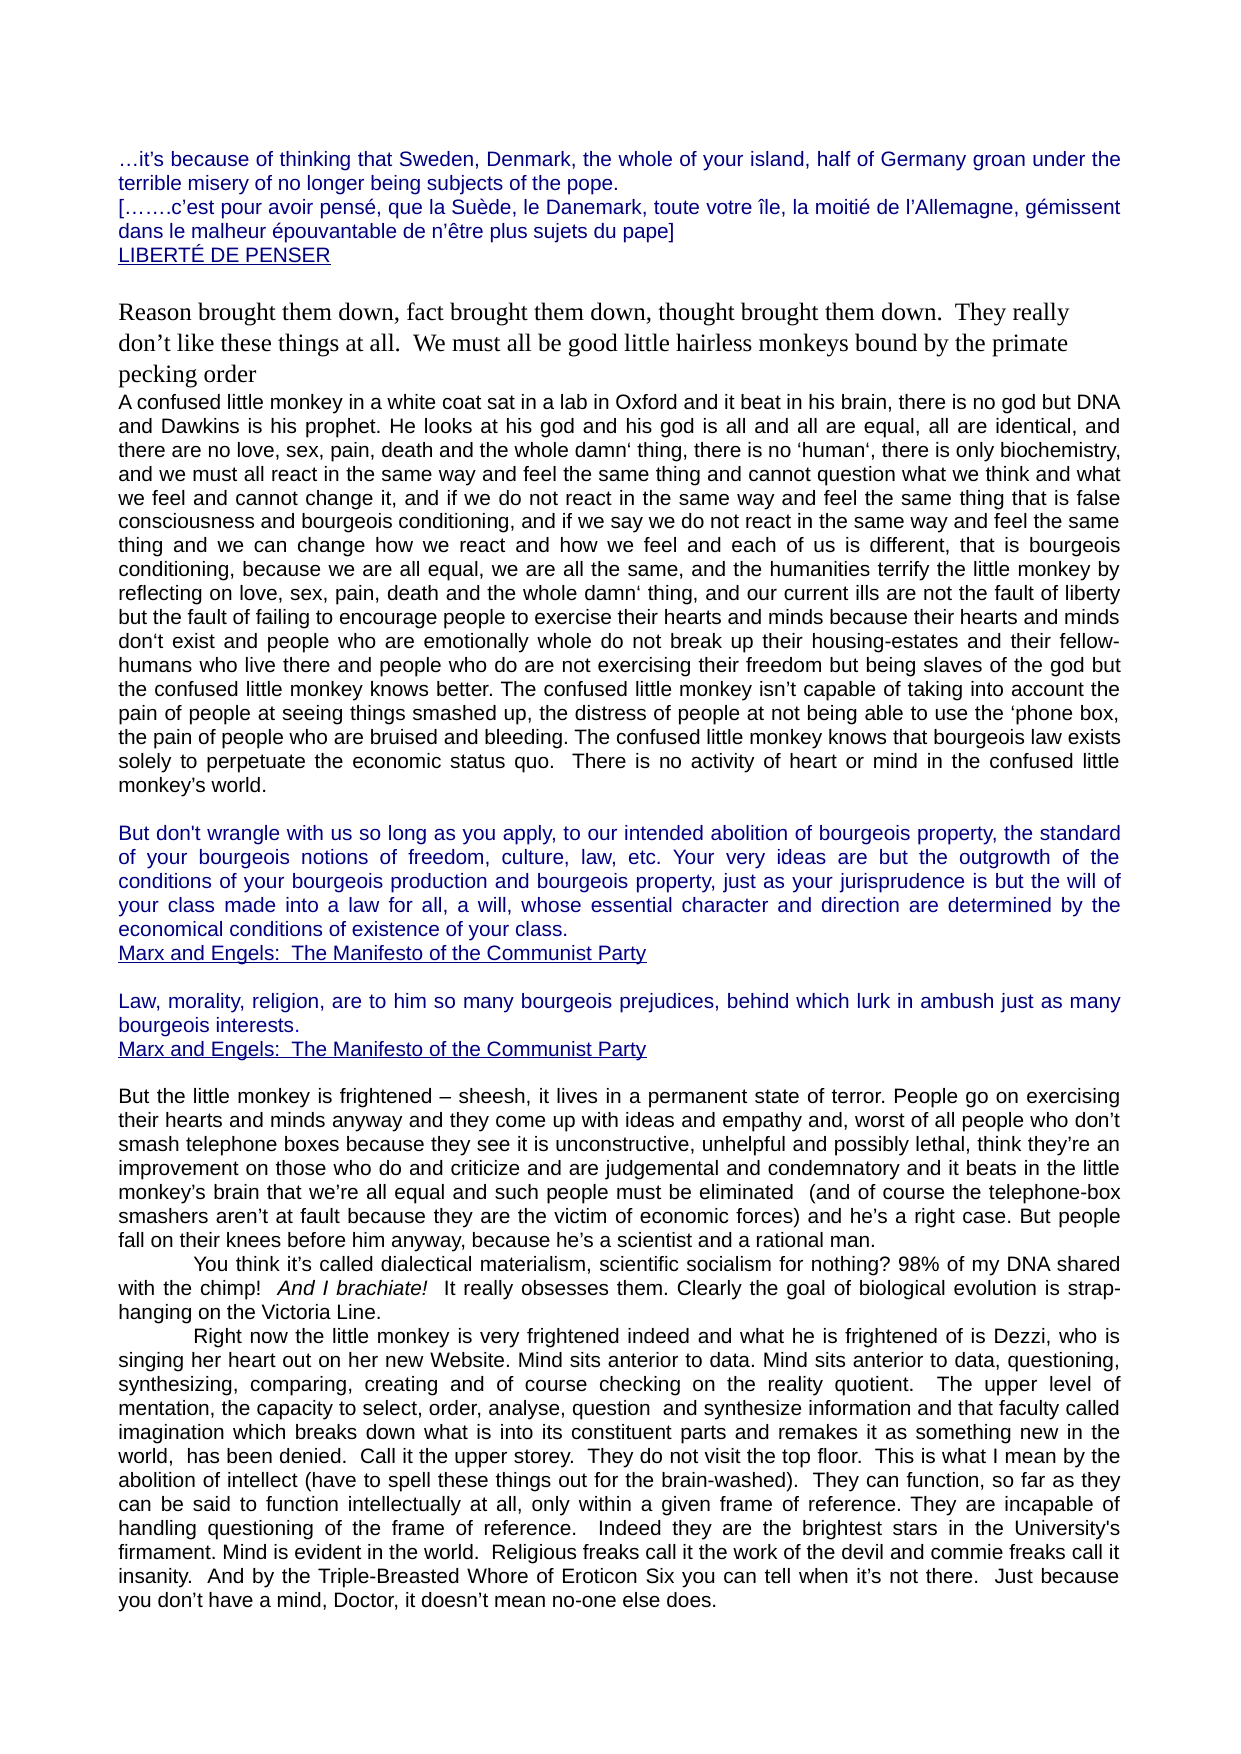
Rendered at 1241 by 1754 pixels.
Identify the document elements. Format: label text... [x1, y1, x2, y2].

text LIBERTÉ DE PENSER [118, 243, 1122, 267]
text …it’s because of thinking that Sweden, Denmark, the whole of your island, half of Germany groan under the terrible misery of no longer being subjects of the pope. [118, 147, 1122, 195]
text Reason brought them down, fact brought them down, thought brought them down. They really don’t like these things at all. We must all be good little hairless monkeys bound by the primate pecking order [118, 297, 1122, 388]
text Law, morality, religion, are to him so many bourgeois prejudices, behind which lurk in ambush just as many bourgeois interests. [118, 988, 1122, 1036]
text Right now the little monkey is very frightened indeed and what he is frightened of is Dezzi, who is singing her heart out on her new Website. Mind sits anterior to data. Mind sits anterior to data, questioning, synthesizing, comparing, creating and of course checking on the reality quotient. The upper level of mentation, the capacity to select, order, analyse, question and synthesize information and that faculty called imagination which breaks down what is into its constituent parts and remakes it as something new in the world, has been denied. Call it the upper storey. They do not visit the top floor. This is what I mean by the abolition of intellect (have to spell these things out for the brain-washed). They can function, so far as they can be said to function intellectually at all, only within a given frame of reference. They are incapable of handling questioning of the frame of reference. Indeed they are the brightest stars in the University's firmament. Mind is evident in the world. Religious freaks call it the work of the devil and commie freaks call it insanity. And by the Triple-Breasted Whore of Eroticon Six you can tell when it’s not there. Just because you don’t have a mind, Doctor, it doesn’t mean no-one else does. [118, 1324, 1122, 1611]
text You think it’s called dialectical materialism, scientific socialism for nothing? 98% of my DNA shared with the chimp! And I brachiate! It really obsesses them. Clearly the goal of biological evolution is strap-hanging on the Victoria Line. [118, 1252, 1122, 1324]
text […….c’est pour avoir pensé, que la Suède, le Danemark, toute votre île, la moitié de l’Allemagne, gémissent dans le malheur épouvantable de n’être plus sujets du pape] [118, 195, 1122, 243]
text A confused little monkey in a white coat sat in a lab in Oxford and it beat in his brain, there is no god but DNA and Dawkins is his prophet. He looks at his god and his god is all and all are equal, all are identical, and there are no love, sex, pain, death and the whole damn‘ thing, there is no ‘human‘, there is only biochemistry, and we must all react in the same way and feel the same thing and cannot question what we think and what we feel and cannot change it, and if we do not react in the same way and feel the same thing that is false consciousness and bourgeois conditioning, and if we say we do not react in the same way and feel the same thing and we can change how we react and how we feel and each of us is different, that is bourgeois conditioning, because we are all equal, we are all the same, and the humanities terrify the little monkey by reflecting on love, sex, pain, death and the whole damn‘ thing, and our current ills are not the fault of liberty but the fault of failing to encourage people to exercise their hearts and minds because their hearts and minds don‘t exist and people who are emotionally whole do not break up their housing-estates and their fellow-humans who live there and people who do are not exercising their freedom but being slaves of the god but the confused little monkey knows better. The confused little monkey isn’t capable of taking into account the pain of people at seeing things smashed up, the distress of people at not being able to use the ‘phone box, the pain of people who are bruised and bleeding. The confused little monkey knows that bourgeois law exists solely to perpetuate the economic status quo. There is no activity of heart or mind in the confused little monkey’s world. [118, 389, 1122, 797]
text Marx and Engels: The Manifesto of the Communist Party [118, 941, 1122, 964]
text But the little monkey is frightened – sheesh, it lives in a permanent state of terror. People go on exercising their hearts and minds anyway and they come up with ideas and empathy and, worst of all people who don’t smash telephone boxes because they see it is unconstructive, unhelpful and possibly lethal, think they’re an improvement on those who do and criticize and are judgemental and condemnatory and it beats in the little monkey’s brain that we’re all equal and such people must be eliminated (and of course the telephone-box smashers aren’t at fault because they are the victim of economic forces) and he’s a right case. But people fall on their knees before him anyway, because he’s a scientist and a rational man. [118, 1084, 1122, 1252]
text But don't wrangle with us so long as you apply, to our intended abolition of bourgeois property, the standard of your bourgeois notions of freedom, culture, law, etc. Your very ideas are but the outgrowth of the conditions of your bourgeois production and bourgeois property, just as your jurisprudence is but the will of your class made into a law for all, a will, whose essential character and direction are determined by the economical conditions of existence of your class. [118, 821, 1122, 941]
text Marx and Engels: The Manifesto of the Communist Party [118, 1036, 1122, 1060]
